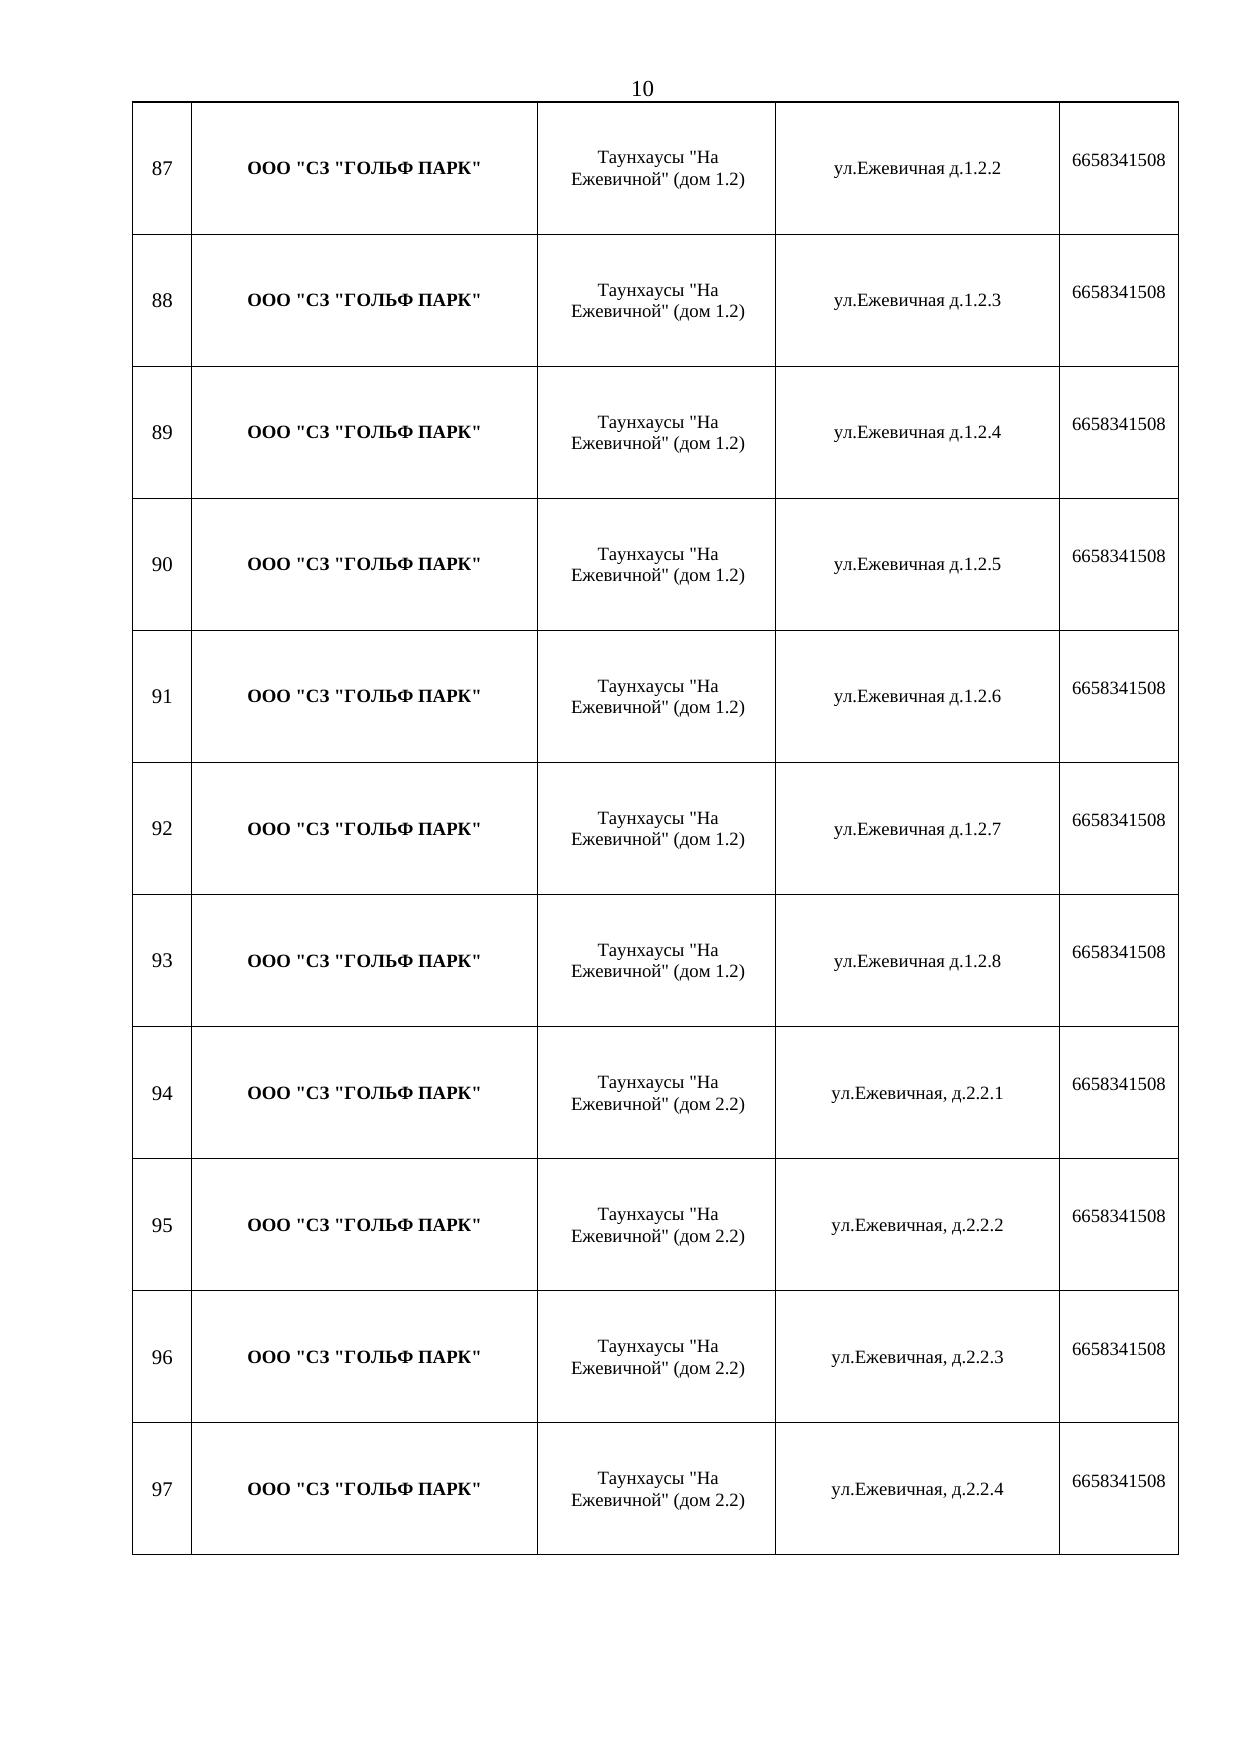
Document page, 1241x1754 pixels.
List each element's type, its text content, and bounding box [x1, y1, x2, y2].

table_cell Таунхаусы "На Ежевичной" (дом 2.2) [538, 1423, 775, 1554]
table_cell 88 [133, 235, 191, 366]
table_cell 6658341508 [1060, 1291, 1178, 1422]
table_cell ООО "СЗ "ГОЛЬФ ПАРК" [192, 1159, 537, 1290]
table_cell ООО "СЗ "ГОЛЬФ ПАРК" [192, 895, 537, 1026]
table_cell 6658341508 [1060, 631, 1178, 762]
table_cell Таунхаусы "На Ежевичной" (дом 1.2) [538, 763, 775, 894]
table_cell 93 [133, 895, 191, 1026]
table_cell Таунхаусы "На Ежевичной" (дом 1.2) [538, 367, 775, 498]
table_cell 92 [133, 763, 191, 894]
table_cell 6658341508 [1060, 103, 1178, 233]
table_cell Таунхаусы "На Ежевичной" (дом 1.2) [538, 895, 775, 1026]
table_cell ул.Ежевичная, д.2.2.4 [776, 1423, 1059, 1554]
table_cell 87 [133, 103, 191, 233]
table_cell 6658341508 [1060, 367, 1178, 498]
table_cell Таунхаусы "На Ежевичной" (дом 1.2) [538, 103, 775, 233]
table_cell ул.Ежевичная д.1.2.3 [776, 235, 1059, 366]
table_cell ООО "СЗ "ГОЛЬФ ПАРК" [192, 1027, 537, 1158]
table_cell 90 [133, 499, 191, 630]
table_cell ул.Ежевичная д.1.2.8 [776, 895, 1059, 1026]
table_cell 6658341508 [1060, 1159, 1178, 1290]
table_cell 89 [133, 367, 191, 498]
table_cell ООО "СЗ "ГОЛЬФ ПАРК" [192, 235, 537, 366]
table_cell Таунхаусы "На Ежевичной" (дом 1.2) [538, 499, 775, 630]
table_cell ООО "СЗ "ГОЛЬФ ПАРК" [192, 499, 537, 630]
table_cell 6658341508 [1060, 1027, 1178, 1158]
table_cell ООО "СЗ "ГОЛЬФ ПАРК" [192, 763, 537, 894]
table_cell Таунхаусы "На Ежевичной" (дом 2.2) [538, 1291, 775, 1422]
table_cell 6658341508 [1060, 895, 1178, 1026]
table_cell 97 [133, 1423, 191, 1554]
table_cell ООО "СЗ "ГОЛЬФ ПАРК" [192, 1291, 537, 1422]
table_cell ул.Ежевичная, д.2.2.1 [776, 1027, 1059, 1158]
table_cell ООО "СЗ "ГОЛЬФ ПАРК" [192, 103, 537, 233]
table_cell ул.Ежевичная д.1.2.6 [776, 631, 1059, 762]
table_cell ООО "СЗ "ГОЛЬФ ПАРК" [192, 1423, 537, 1554]
table_cell ул.Ежевичная, д.2.2.3 [776, 1291, 1059, 1422]
table_cell ул.Ежевичная д.1.2.7 [776, 763, 1059, 894]
table_cell 6658341508 [1060, 1423, 1178, 1554]
table_cell Таунхаусы "На Ежевичной" (дом 1.2) [538, 235, 775, 366]
table_cell ООО "СЗ "ГОЛЬФ ПАРК" [192, 631, 537, 762]
table_cell ул.Ежевичная д.1.2.5 [776, 499, 1059, 630]
table_cell Таунхаусы "На Ежевичной" (дом 1.2) [538, 631, 775, 762]
table_cell 96 [133, 1291, 191, 1422]
table_cell 6658341508 [1060, 763, 1178, 894]
table_cell Таунхаусы "На Ежевичной" (дом 2.2) [538, 1159, 775, 1290]
table_cell ул.Ежевичная д.1.2.2 [776, 103, 1059, 233]
table_cell Таунхаусы "На Ежевичной" (дом 2.2) [538, 1027, 775, 1158]
table_cell ООО "СЗ "ГОЛЬФ ПАРК" [192, 367, 537, 498]
table_cell 6658341508 [1060, 499, 1178, 630]
table_cell 6658341508 [1060, 235, 1178, 366]
table_cell 91 [133, 631, 191, 762]
table_cell 95 [133, 1159, 191, 1290]
table_cell ул.Ежевичная д.1.2.4 [776, 367, 1059, 498]
table_cell ул.Ежевичная, д.2.2.2 [776, 1159, 1059, 1290]
table_cell 94 [133, 1027, 191, 1158]
